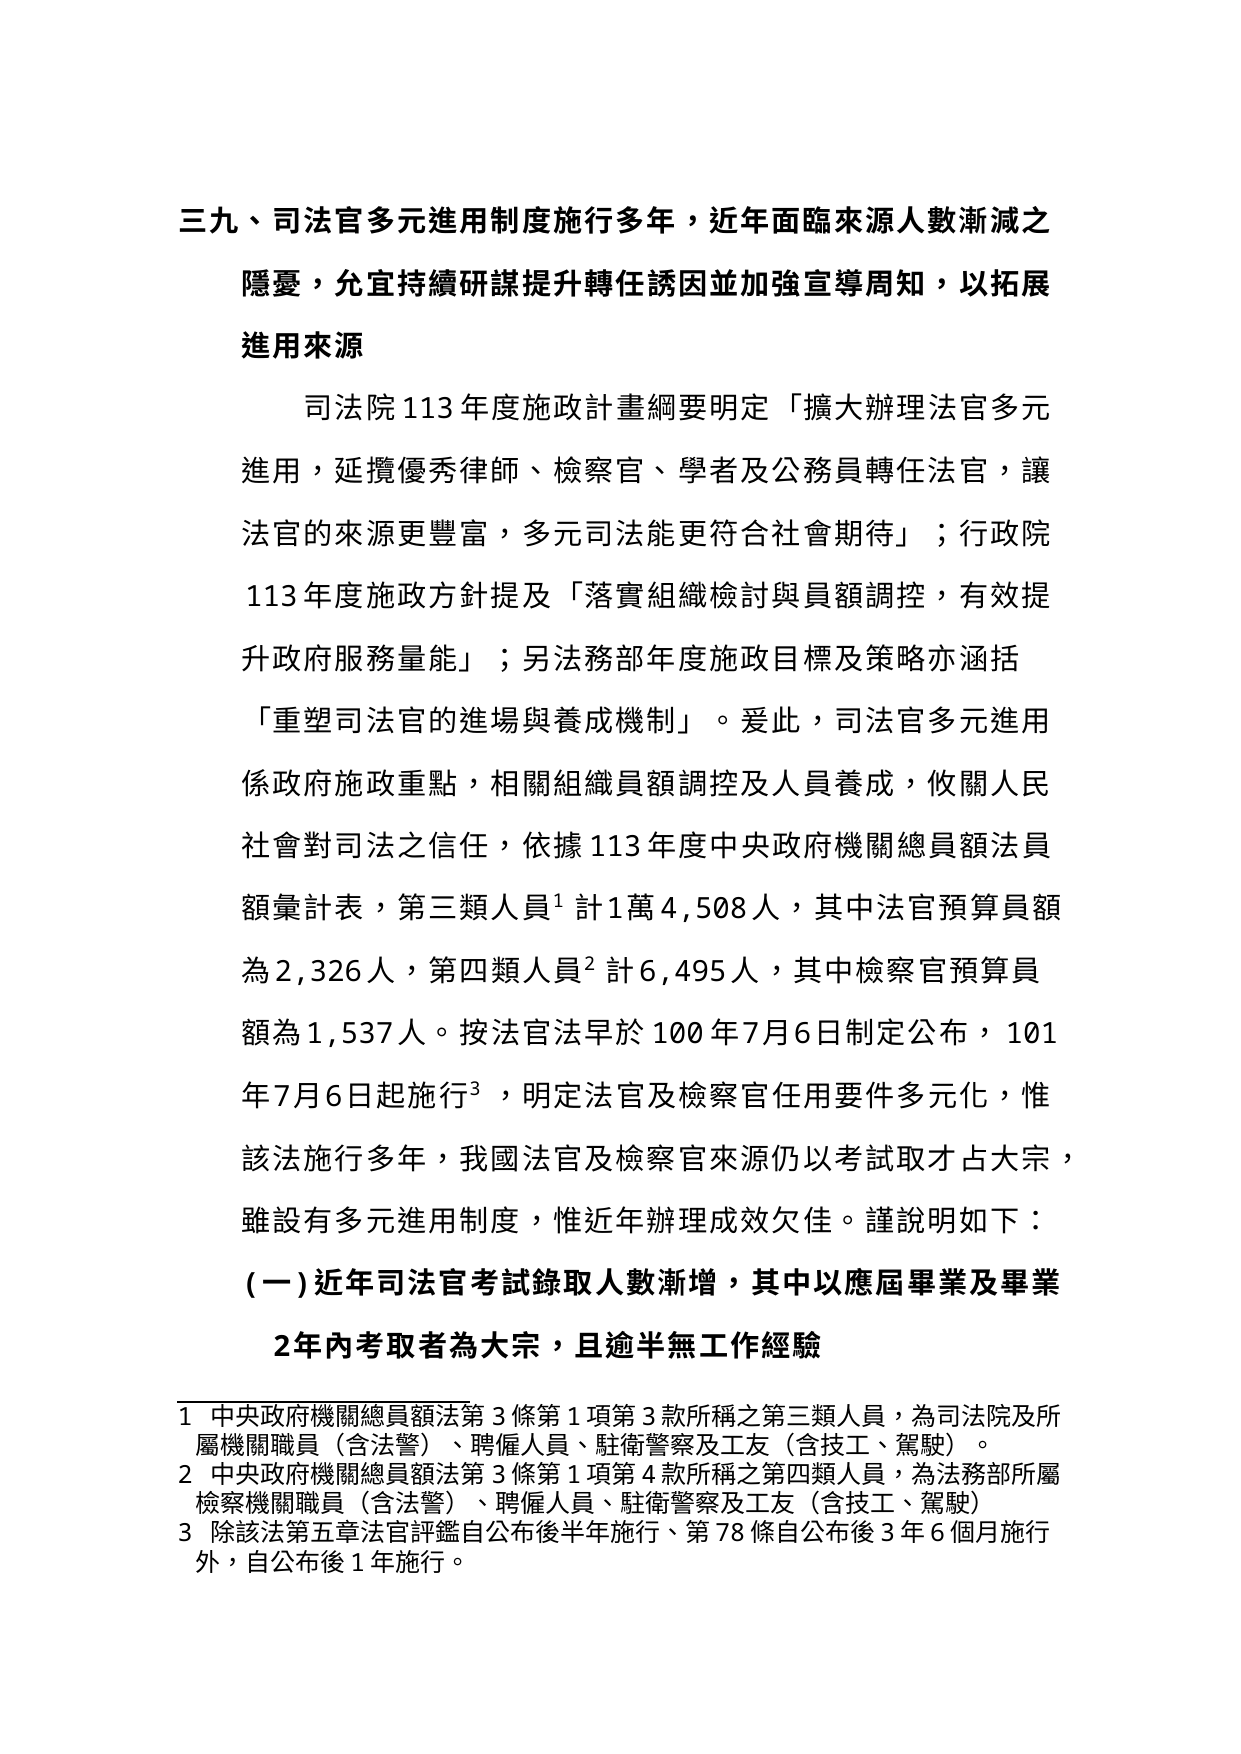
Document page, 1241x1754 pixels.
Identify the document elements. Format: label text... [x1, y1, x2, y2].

text (一)近年司法官考試錄取人數漸增，其中以應屆畢業及畢業2年內考取者為大宗，且逾半無工作經驗 [236, 1240, 1063, 1365]
text 司法院113年度施政計畫綱要明定「擴大辦理法官多元進用，延攬優秀律師、檢察官、學者及公務員轉任法官，讓法官的來源更豐富，多元司法能更符合社會期待」；行政院113年度施政方針提及「落實組織檢討與員額調控，有效提升政府服務量能」；另法務部年度施政目標及策略亦涵括「重塑司法官的進場與養成機制」。爰此，司法官多元進用係政府施政重點，相關組織員額調控及人員養成，攸關人民社會對司法之信任，依據113年度中央政府機關總員額法員額彙計表，第三類人員計1萬4,508人，其中法官預算員額為2,326人，第四類人員計6,495人，其中檢察官預算員額為1,537人。按法官法早於100年7月6日制定公布，101年7月6日起施行，明定法官及檢察官任用要件多元化，惟該法施行多年，我國法官及檢察官來源仍以考試取才占大宗，雖設有多元進用制度，惟近年辦理成效欠佳。謹說明如下： [236, 365, 1063, 1240]
text 三九、司法官多元進用制度施行多年，近年面臨來源人數漸減之隱憂，允宜持續研謀提升轉任誘因並加強宣導周知，以拓展進用來源 [177, 177, 1063, 365]
text 中央政府機關總員額法第3條第1項第3款所稱之第三類人員，為司法院及所屬機關職員（含法警）、聘僱人員、駐衛警察及工友（含技工、駕駛）。 [177, 1402, 1063, 1460]
text 除該法第五章法官評鑑自公布後半年施行、第78條自公布後3年6個月施行外，自公布後1年施行。 [177, 1518, 1063, 1577]
text 中央政府機關總員額法第3條第1項第4款所稱之第四類人員，為法務部所屬檢察機關職員（含法警）、聘僱人員、駐衛警察及工友（含技工、駕駛） [177, 1460, 1063, 1518]
